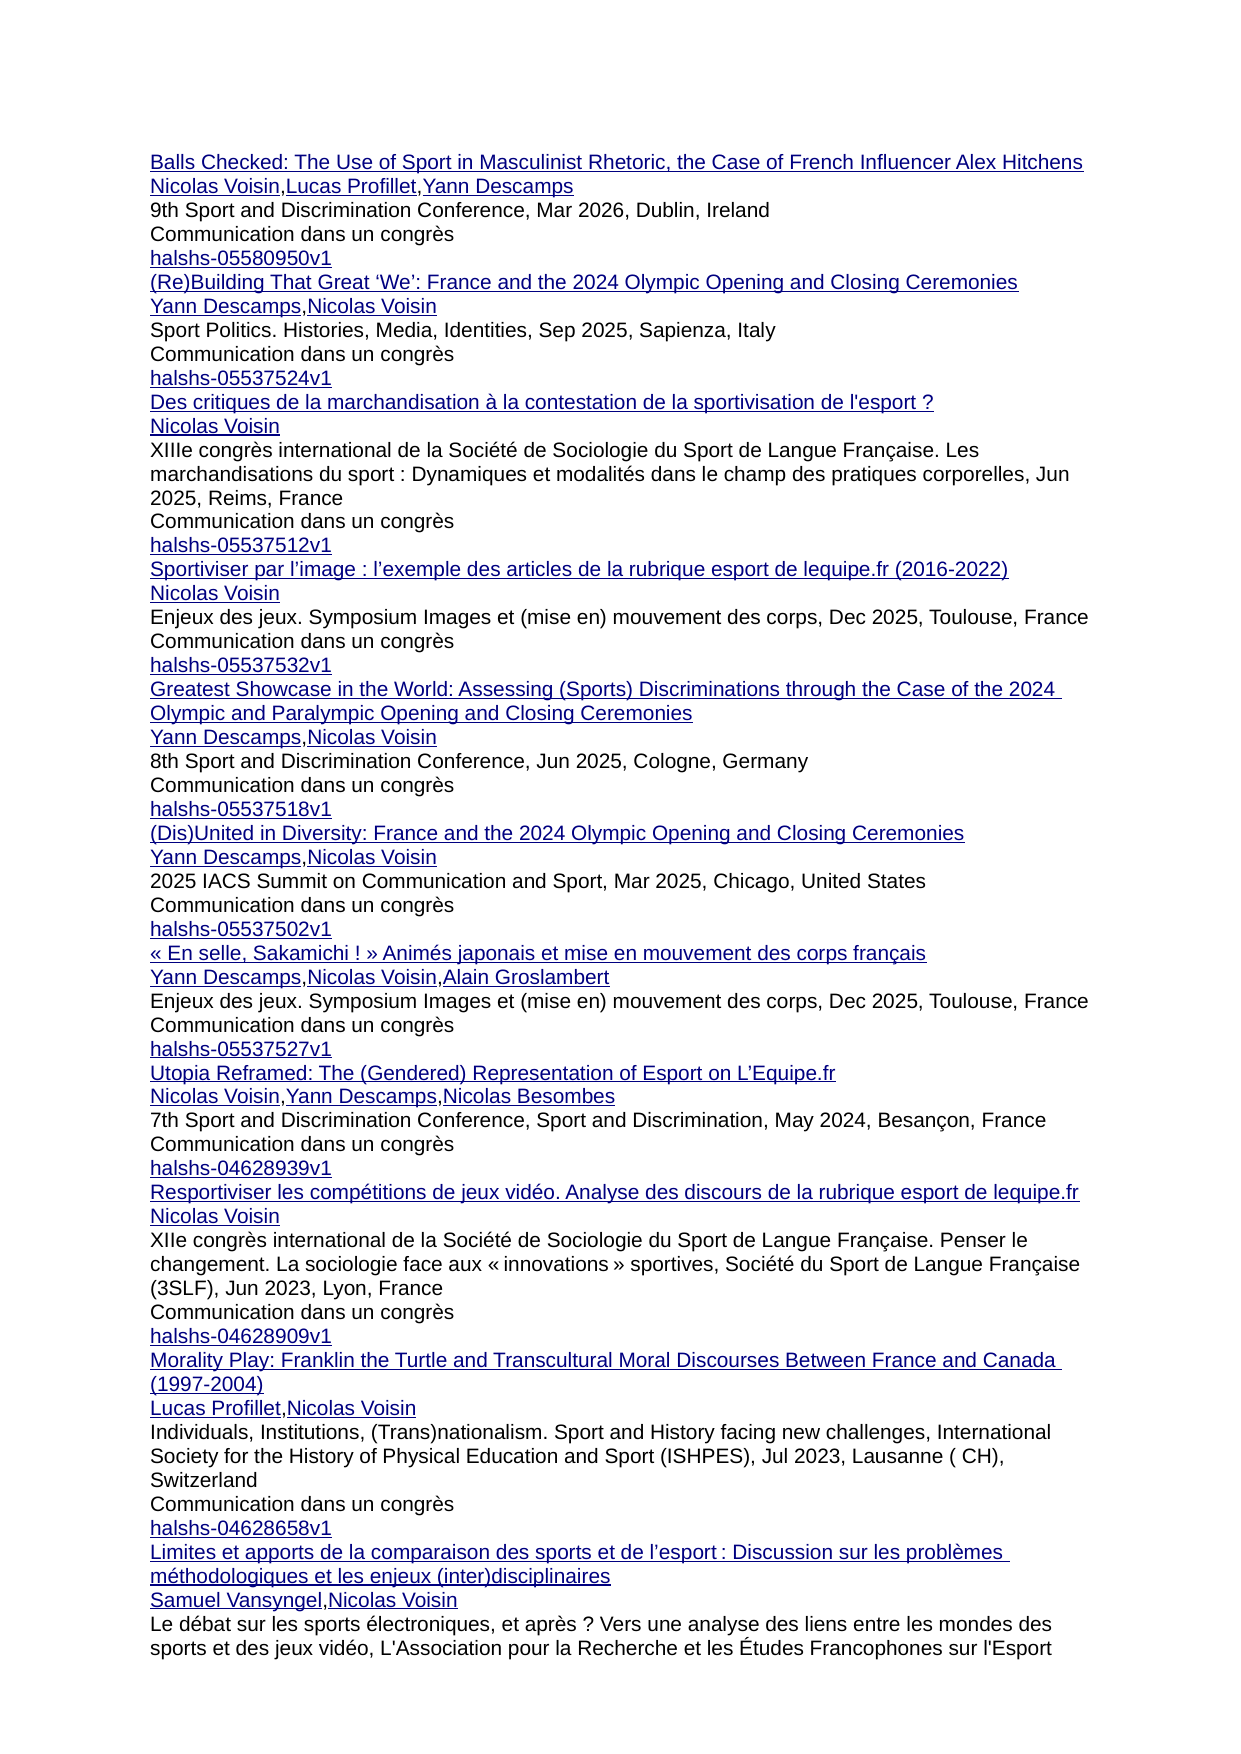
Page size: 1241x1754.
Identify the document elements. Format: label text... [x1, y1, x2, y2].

table_cell (Dis)United in Diversity: France and the 2024 Olympic Opening and Closing Ceremonies Yann Descamps,Nicolas Voisin 2025 IACS Summit on Communication and Sport, Mar 2025, Chicago, United States Communication dans un congrès halshs-05537502v1 [150, 821, 1090, 941]
table_cell Greatest Showcase in the World: Assessing (Sports) Discriminations through the Case of the 2024 Olympic and Paralympic Opening and Closing Ceremonies Yann Descamps,Nicolas Voisin 8th Sport and Discrimination Conference, Jun 2025, Cologne, Germany Communication dans un congrès halshs-05537518v1 [150, 677, 1090, 821]
table_cell « En selle, Sakamichi ! » Animés japonais et mise en mouvement des corps français Yann Descamps,Nicolas Voisin,Alain Groslambert Enjeux des jeux. Symposium Images et (mise en) mouvement des corps, Dec 2025, Toulouse, France Communication dans un congrès halshs-05537527v1 [150, 941, 1090, 1060]
table_cell Limites et apports de la comparaison des sports et de l’esport : Discussion sur les problèmes méthodologiques et les enjeux (inter)disciplinaires Samuel Vansyngel,Nicolas Voisin Le débat sur les sports électroniques, et après ? Vers une analyse des liens entre les mondes des sports et des jeux vidéo, L'Association pour la Recherche et les Études Francophones sur l'Esport [150, 1540, 1090, 1659]
table_cell Resportiviser les compétitions de jeux vidéo. Analyse des discours de la rubrique esport de lequipe.fr Nicolas Voisin XIIe congrès international de la Société de Sociologie du Sport de Langue Française. Penser le changement. La sociologie face aux « innovations » sportives, Société du Sport de Langue Française (3SLF), Jun 2023, Lyon, France Communication dans un congrès halshs-04628909v1 [150, 1180, 1090, 1348]
table_cell Sportiviser par l’image : l’exemple des articles de la rubrique esport de lequipe.fr (2016-2022) Nicolas Voisin Enjeux des jeux. Symposium Images et (mise en) mouvement des corps, Dec 2025, Toulouse, France Communication dans un congrès halshs-05537532v1 [150, 557, 1090, 677]
table_cell (Re)Building That Great ‘We’: France and the 2024 Olympic Opening and Closing Ceremonies Yann Descamps,Nicolas Voisin Sport Politics. Histories, Media, Identities, Sep 2025, Sapienza, Italy Communication dans un congrès halshs-05537524v1 [150, 270, 1090, 389]
table_cell Des critiques de la marchandisation à la contestation de la sportivisation de l'esport ? Nicolas Voisin XIIIe congrès international de la Société de Sociologie du Sport de Langue Française. Les marchandisations du sport : Dynamiques et modalités dans le champ des pratiques corporelles, Jun 2025, Reims, France Communication dans un congrès halshs-05537512v1 [150, 390, 1090, 557]
table_cell Morality Play: Franklin the Turtle and Transcultural Moral Discourses Between France and Canada (1997-2004) Lucas Profillet,Nicolas Voisin Individuals, Institutions, (Trans)nationalism. Sport and History facing new challenges, International Society for the History of Physical Education and Sport (ISHPES), Jul 2023, Lausanne ( CH), Switzerland Communication dans un congrès halshs-04628658v1 [150, 1348, 1090, 1539]
table_cell Utopia Reframed: The (Gendered) Representation of Esport on L’Equipe.fr Nicolas Voisin,Yann Descamps,Nicolas Besombes 7th Sport and Discrimination Conference, Sport and Discrimination, May 2024, Besançon, France Communication dans un congrès halshs-04628939v1 [150, 1060, 1090, 1180]
table_cell Balls Checked: The Use of Sport in Masculinist Rhetoric, the Case of French Influencer Alex Hitchens Nicolas Voisin,Lucas Profillet,Yann Descamps 9th Sport and Discrimination Conference, Mar 2026, Dublin, Ireland Communication dans un congrès halshs-05580950v1 [150, 150, 1090, 270]
